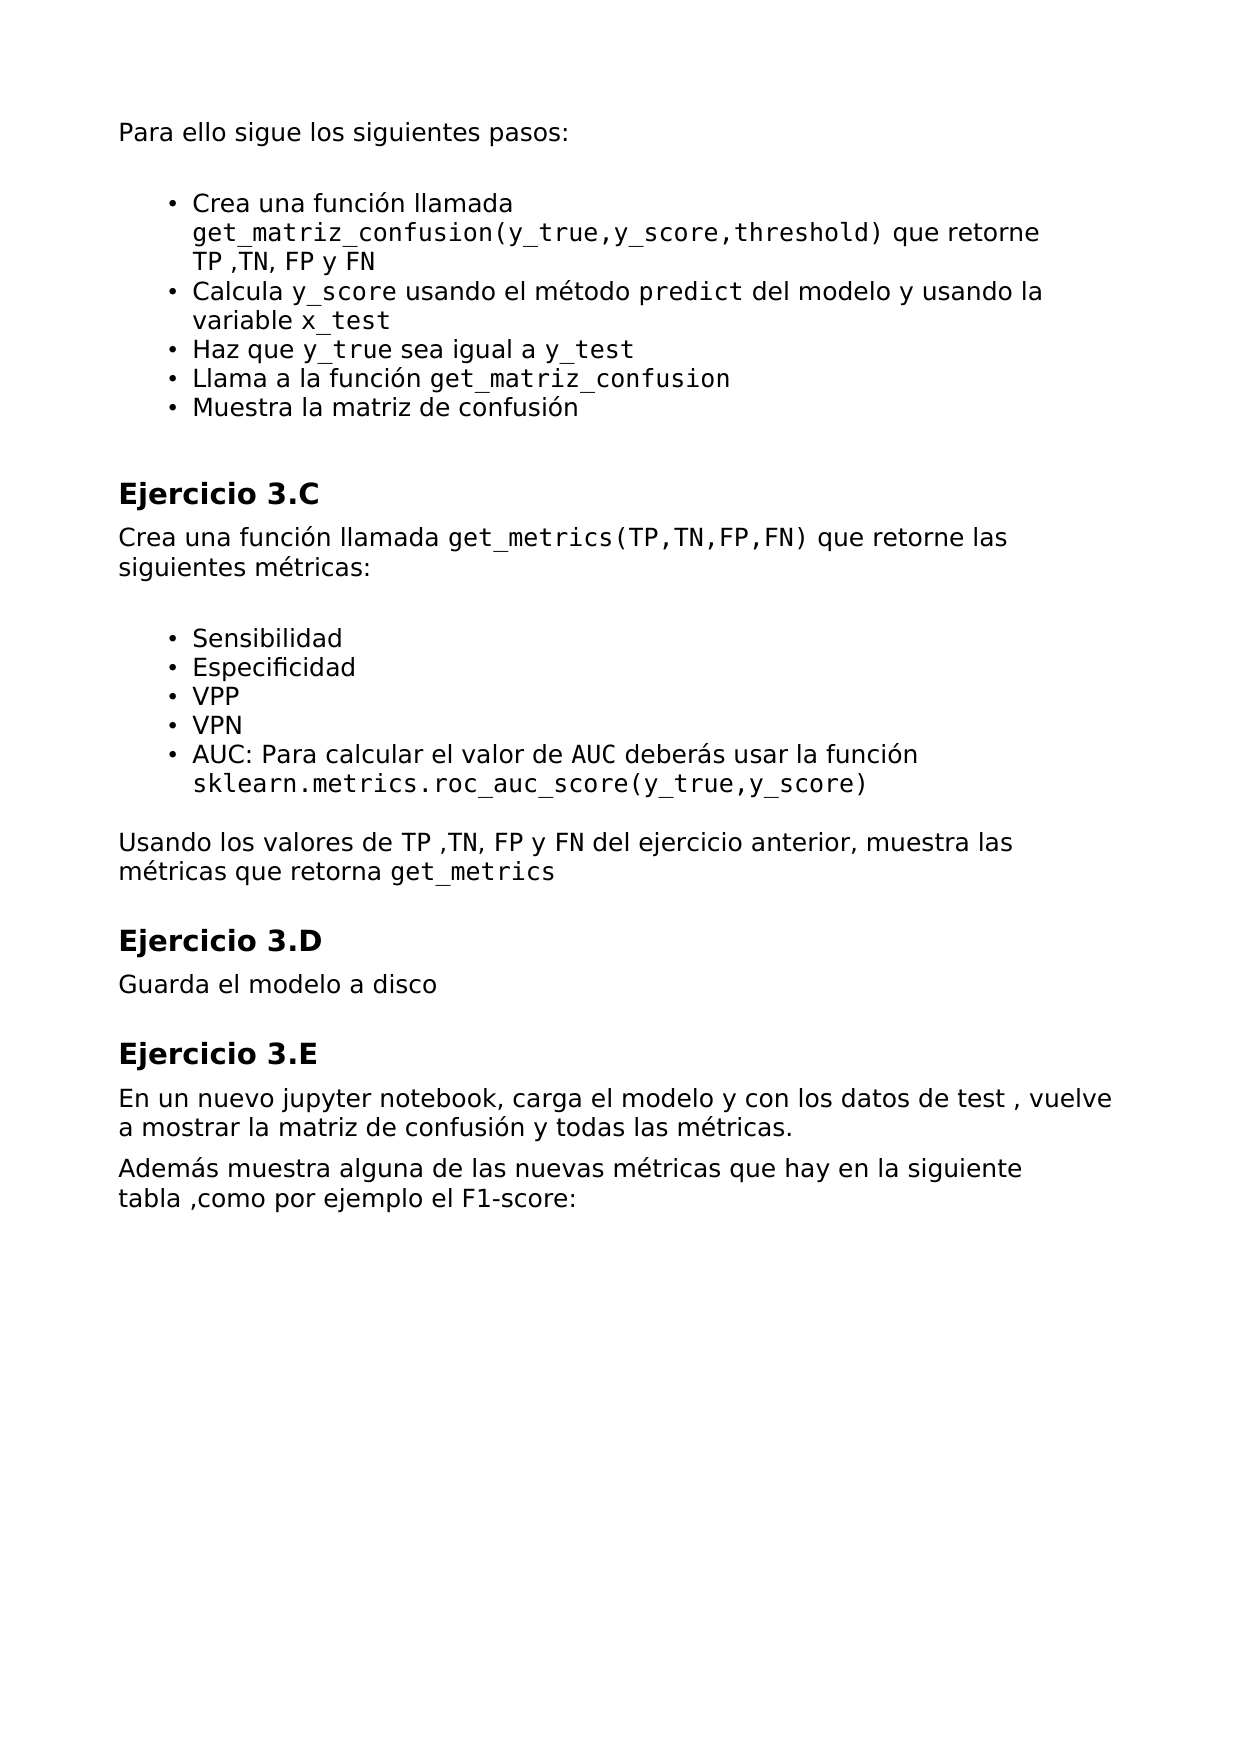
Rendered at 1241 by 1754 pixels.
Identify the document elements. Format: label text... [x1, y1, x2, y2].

list Calcula y_score usando el método predict del modelo y usando la variable x_test [177, 277, 1122, 335]
text Usando los valores de TP ,TN, FP y FN del ejercicio anterior, muestra las métricas que retorna get_metrics [118, 828, 1122, 887]
text Para ello sigue los siguientes pasos: [118, 118, 1122, 147]
list Llama a la función get_matriz_confusion [177, 364, 1122, 393]
text Crea una función llamada get_metrics(TP,TN,FP,FN) que retorne las siguientes métricas: [118, 523, 1122, 582]
list Crea una función llamada get_matriz_confusion(y_true,y_score,threshold) que retorne TP ,TN, FP y FN [177, 189, 1122, 277]
list VPP [177, 682, 1122, 711]
subtitle Ejercicio 3.D [118, 924, 1122, 958]
subtitle Ejercicio 3.E [118, 1037, 1122, 1071]
text Además muestra alguna de las nuevas métricas que hay en la siguiente tabla ,como por ejemplo el F1-score: [118, 1154, 1122, 1213]
list Especificidad [177, 653, 1122, 682]
list AUC: Para calcular el valor de AUC deberás usar la función sklearn.metrics.roc_auc_score(y_true,y_score) [177, 741, 1122, 799]
subtitle Ejercicio 3.C [118, 477, 1122, 511]
list Muestra la matriz de confusión [177, 393, 1122, 423]
list Sensibilidad [177, 624, 1122, 653]
text En un nuevo jupyter notebook, carga el modelo y con los datos de test , vuelve a mostrar la matriz de confusión y todas las métricas. [118, 1084, 1122, 1142]
list VPN [177, 711, 1122, 741]
text Guarda el modelo a disco [118, 971, 1122, 1000]
list Haz que y_true sea igual a y_test [177, 335, 1122, 364]
